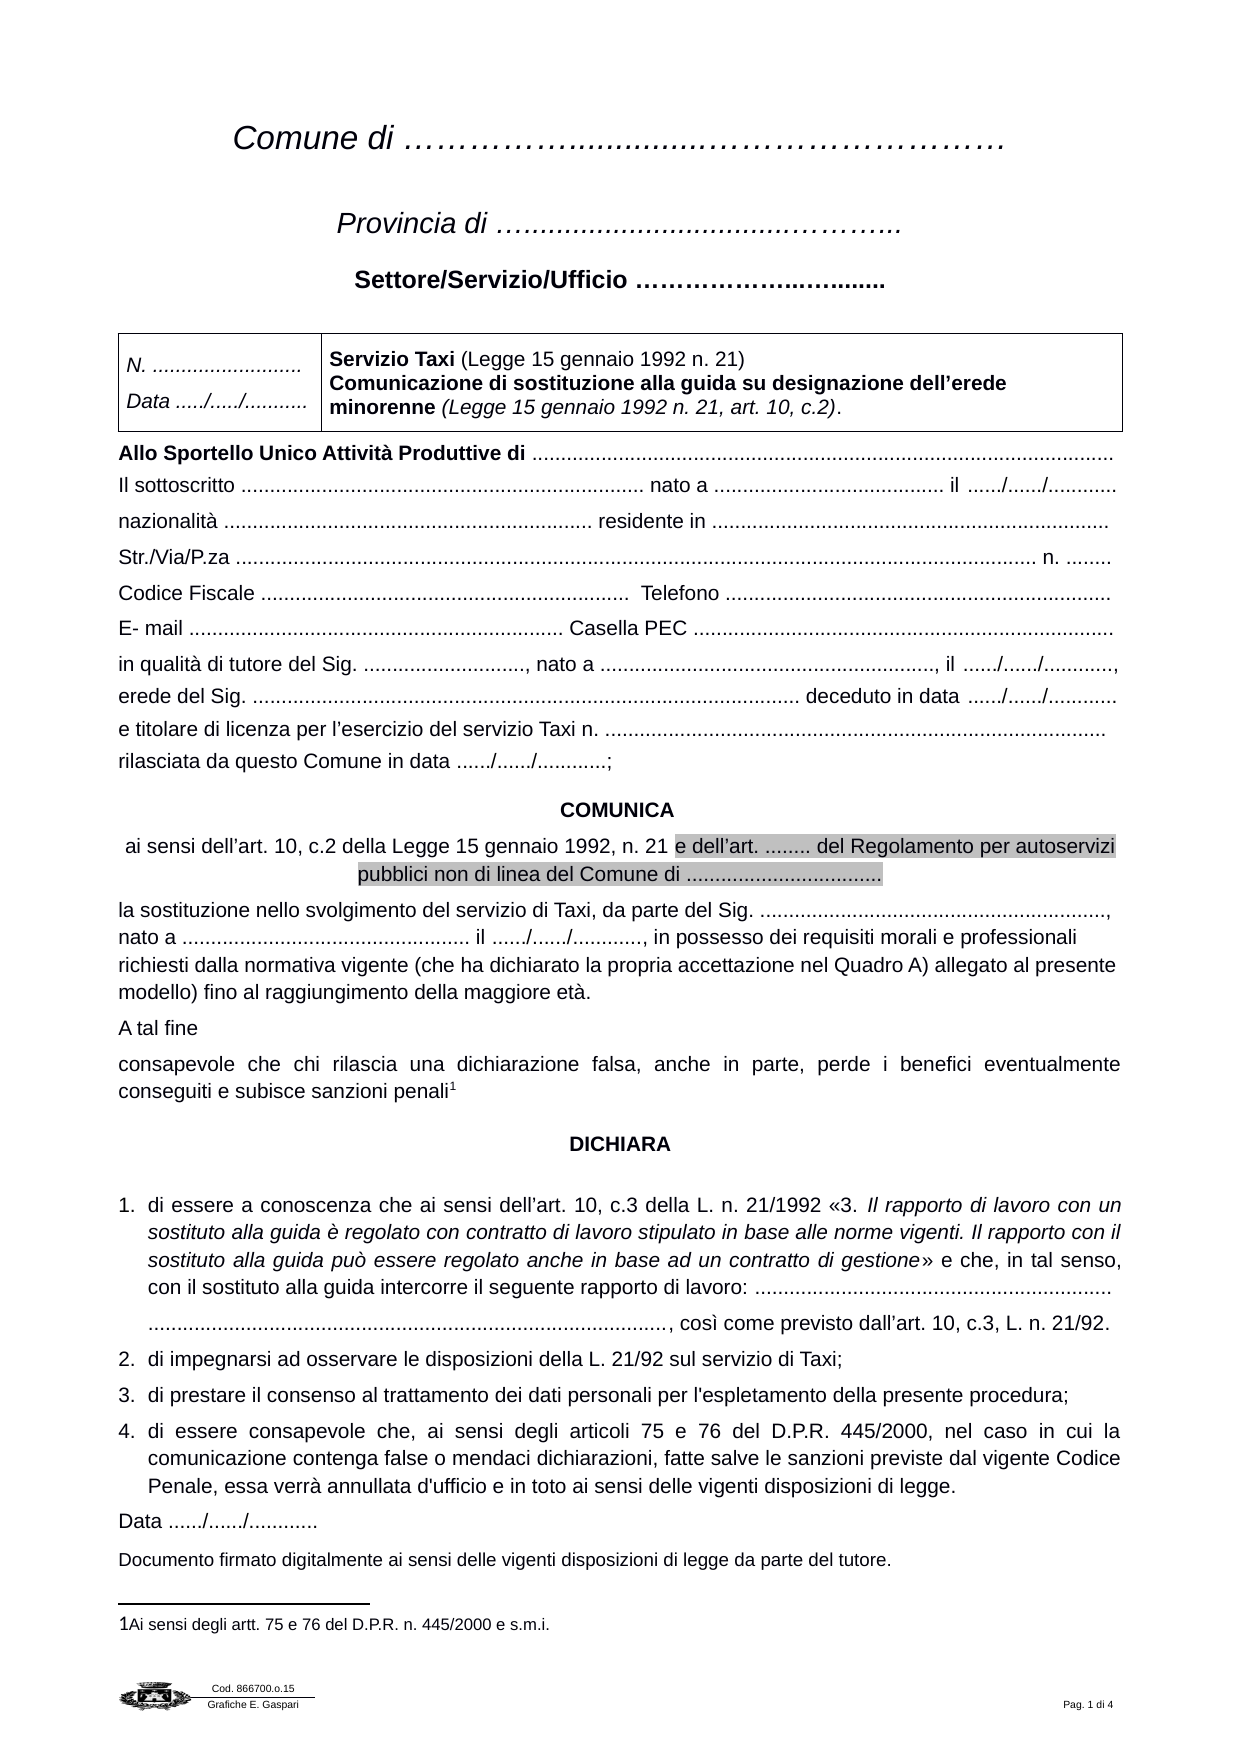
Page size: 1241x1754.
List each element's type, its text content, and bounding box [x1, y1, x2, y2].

subtitle di prestare il consenso al trattamento dei dati personali per l'espletamento della presente procedura; [118, 1383, 1122, 1407]
text E- mail ................................................................. Casella PEC ......................................................................... [118, 616, 1122, 640]
text Settore/Servizio/Ufficio ………………...…........ [118, 265, 1122, 294]
text Comune di ……………...............……………………… [118, 118, 1122, 157]
text Documento firmato digitalmente ai sensi delle vigenti disposizioni di legge da parte del tutore. [118, 1549, 1122, 1570]
text Str./Via/P.za ........................................................................................................................................... n. ........ [118, 544, 1122, 568]
list di impegnarsi ad osservare le disposizioni della L. 21/92 sul servizio di Taxi; [118, 1347, 1122, 1371]
subtitle DICHIARA [118, 1132, 1122, 1156]
text rilasciata da questo Comune in data ....../....../............; [118, 749, 1122, 773]
text Allo Sportello Unico Attività Produttive di ..................................................................................................... [118, 441, 1122, 464]
text in qualità di tutore del Sig. ............................, nato a .........................................................., il ....../....../............, [118, 652, 1122, 676]
table_header Servizio Taxi (Legge 15 gennaio 1992 n. 21) Comunicazione di sostituzione alla guida su designazione dell’erede minorenne (Legge 15 gennaio 1992 n. 21, art. 10, c.2). [322, 334, 1122, 431]
text erede del Sig. ............................................................................................... deceduto in data ....../....../............ [118, 684, 1122, 708]
text la sostituzione nello svolgimento del servizio di Taxi, da parte del Sig. ............................................................, nato a .................................................. il ....../....../............, in possesso dei requisiti morali e professionali richiesti dalla normativa vigente (che ha dichiarato la propria accettazione nel Quadro A) allegato al presente modello) fino al raggiungimento della maggiore età. [118, 898, 1122, 1004]
text COMUNICA [118, 798, 1122, 822]
text .........................................................................................., così come previsto dall’art. 10, c.3, L. n. 21/92. [148, 1311, 1122, 1335]
subtitle di essere consapevole che, ai sensi degli articoli 75 e 76 del D.P.R. 445/2000, nel caso in cui la comunicazione contenga false o mendaci dichiarazioni, fatte salve le sanzioni previste dal vigente Codice Penale, essa verrà annullata d'ufficio e in toto ai sensi delle vigenti disposizioni di legge. [118, 1418, 1122, 1497]
list di essere a conoscenza che ai sensi dell’art. 10, c.3 della L. n. 21/1992 «3. Il rapporto di lavoro con un sostituto alla guida è regolato con contratto di lavoro stipulato in base alle norme vigenti. Il rapporto con il sostituto alla guida può essere regolato anche in base ad un contratto di gestione» e che, in tal senso, con il sostituto alla guida intercorre il seguente rapporto di lavoro: .............................................................. [118, 1193, 1122, 1299]
text Codice Fiscale ................................................................ Telefono ................................................................... [118, 580, 1122, 604]
text e titolare di licenza per l’esercizio del servizio Taxi n. ....................................................................................... [118, 717, 1122, 741]
text ai sensi dell’art. 10, c.2 della Legge 15 gennaio 1992, n. 21 e dell’art. ........ del Regolamento per autoservizi pubblici non di linea del Comune di .................................. [118, 834, 1122, 886]
table_header N. .......................... Data ...../...../........... [119, 334, 321, 431]
text consapevole che chi rilascia una dichiarazione falsa, anche in parte, perde i benefici eventualmente conseguiti e subisce sanzioni penali [118, 1052, 1122, 1103]
text Provincia di ….................................………... [118, 207, 1122, 240]
text Ai sensi degli artt. 75 e 76 del D.P.R. n. 445/2000 e s.m.i. [118, 1610, 1122, 1636]
text A tal fine [118, 1016, 1122, 1040]
text Data ....../....../............ [118, 1509, 1122, 1533]
text nazionalità ................................................................ residente in ..................................................................... [118, 509, 1122, 533]
text Il sottoscritto ...................................................................... nato a ........................................ il ....../....../............ [118, 473, 1122, 497]
